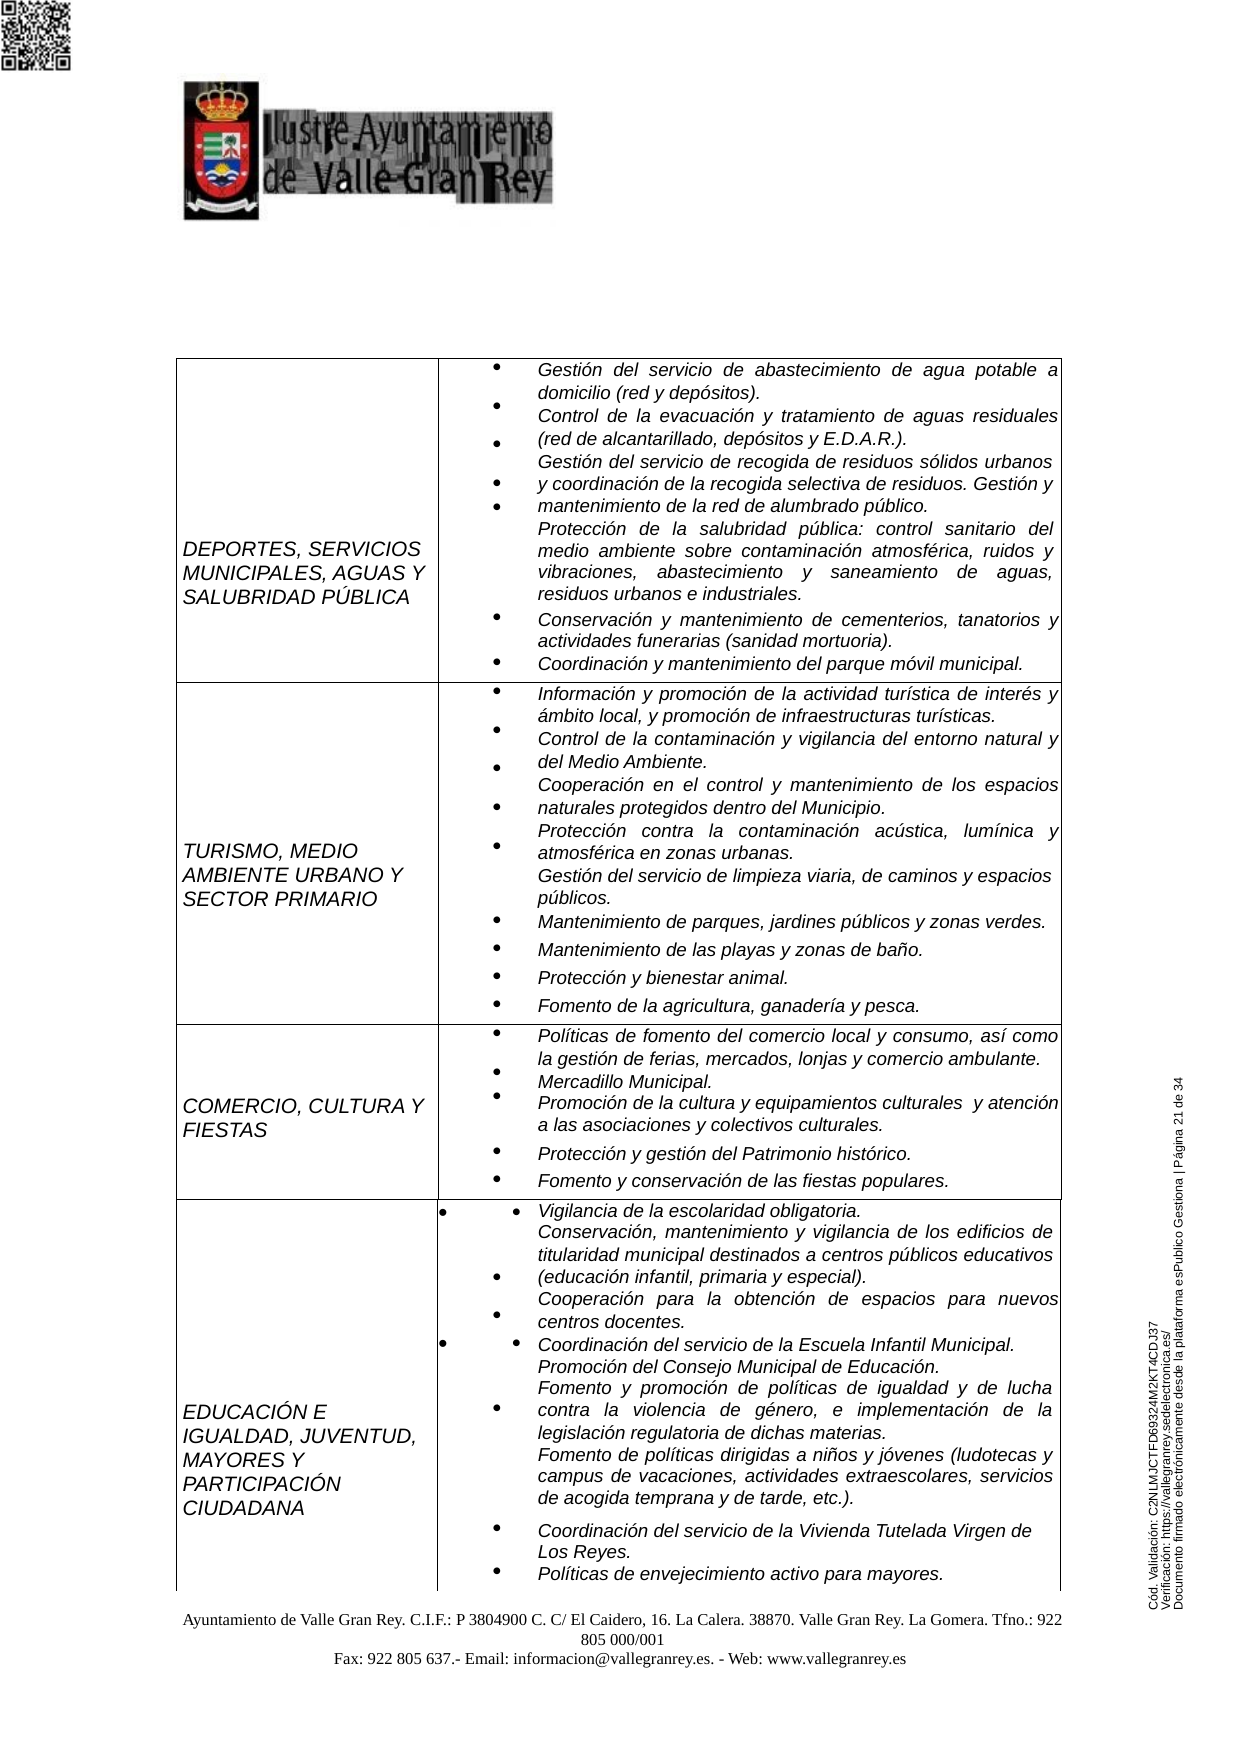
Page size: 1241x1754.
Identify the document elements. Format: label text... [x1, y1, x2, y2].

table_header • • • • • [439, 359, 538, 608]
table_cell Vigilancia de la escolaridad obligatoria. Conservación, mantenimiento y vigilancia de los edificios de titularidad municipal destinados a centros públicos educativos (educación infantil, primaria y especial). Cooperación para la obtención de espacios para nuevos centros docentes. Coordinación del servicio de la Escuela Infantil Municipal. Promoción del Consejo Municipal de Educación. Fomento y promoción de políticas de igualdad y de lucha contra la violencia de género, e implementación de la legislación regulatoria de dichas materias. Fomento de políticas dirigidas a niños y jóvenes (ludotecas y campus de vacaciones, actividades extraescolares, servicios de acogida temprana y de tarde, etc.). [538, 1200, 1060, 1519]
table_cell • [439, 911, 538, 939]
table_cell [177, 911, 438, 939]
table_cell • [439, 1170, 538, 1199]
table_cell • [439, 1142, 538, 1170]
table_cell [177, 1563, 437, 1591]
table_cell • • • • • [438, 1200, 538, 1519]
table_cell Políticas de envejecimiento activo para mayores. [538, 1563, 1060, 1591]
table_cell • [439, 995, 538, 1024]
table_cell Protección y bienestar animal. [538, 967, 1061, 995]
table_cell TURISMO, MEDIO AMBIENTE URBANO Y SECTOR PRIMARIO [177, 683, 438, 911]
table_header DEPORTES, SERVICIOS MUNICIPALES, AGUAS Y SALUBRIDAD PÚBLICA [177, 359, 438, 608]
table_cell • [439, 609, 538, 653]
table_cell [177, 609, 438, 653]
table_cell • [439, 939, 538, 967]
table_header Gestión del servicio de abastecimiento de agua potable a domicilio (red y depósitos). Control de la evacuación y tratamiento de aguas residuales (red de alcantarillado, depósitos y E.D.A.R.). Gestión del servicio de recogida de residuos sólidos urbanos y coordinación de la recogida selectiva de residuos. Gestión y mantenimiento de la red de alumbrado público. Protección de la salubridad pública: control sanitario del medio ambiente sobre contaminación atmosférica, ruidos y vibraciones, abastecimiento y saneamiento de aguas, residuos urbanos e industriales. [538, 359, 1061, 608]
table_cell • [438, 1520, 538, 1563]
table_cell Fomento de la agricultura, ganadería y pesca. [538, 995, 1061, 1024]
table_cell Mantenimiento de las playas y zonas de baño. [538, 939, 1061, 967]
table_cell • [439, 967, 538, 995]
table_cell • [438, 1563, 538, 1591]
table_cell [177, 653, 438, 682]
table_cell Fomento y conservación de las fiestas populares. [538, 1170, 1061, 1199]
table_cell • • • [439, 1025, 538, 1142]
table_cell • [439, 653, 538, 682]
table_cell Información y promoción de la actividad turística de interés y ámbito local, y promoción de infraestructuras turísticas. Control de la contaminación y vigilancia del entorno natural y del Medio Ambiente. Cooperación en el control y mantenimiento de los espacios naturales protegidos dentro del Municipio. Protección contra la contaminación acústica, lumínica y atmosférica en zonas urbanas. Gestión del servicio de limpieza viaria, de caminos y espacios públicos. [538, 683, 1061, 911]
table_cell Protección y gestión del Patrimonio histórico. [538, 1142, 1061, 1170]
table_cell Conservación y mantenimiento de cementerios, tanatorios y actividades funerarias (sanidad mortuoria). [538, 609, 1061, 653]
table_cell [177, 1142, 438, 1170]
table_cell Políticas de fomento del comercio local y consumo, así como la gestión de ferias, mercados, lonjas y comercio ambulante. Mercadillo Municipal. Promoción de la cultura y equipamientos culturales y atención a las asociaciones y colectivos culturales. [538, 1025, 1061, 1142]
table_cell [177, 995, 438, 1024]
table_cell [177, 1170, 438, 1199]
table_cell [177, 939, 438, 967]
table_cell [177, 967, 438, 995]
table_cell Coordinación y mantenimiento del parque móvil municipal. [538, 653, 1061, 682]
table_cell Mantenimiento de parques, jardines públicos y zonas verdes. [538, 911, 1061, 939]
table_cell [177, 1520, 437, 1563]
table_cell • • • • • [439, 683, 538, 911]
table_cell Coordinación del servicio de la Vivienda Tutelada Virgen de Los Reyes. [538, 1520, 1060, 1563]
table_cell EDUCACIÓN E IGUALDAD, JUVENTUD, MAYORES Y PARTICIPACIÓN CIUDADANA [177, 1200, 437, 1519]
table_cell COMERCIO, CULTURA Y FIESTAS [177, 1025, 438, 1142]
